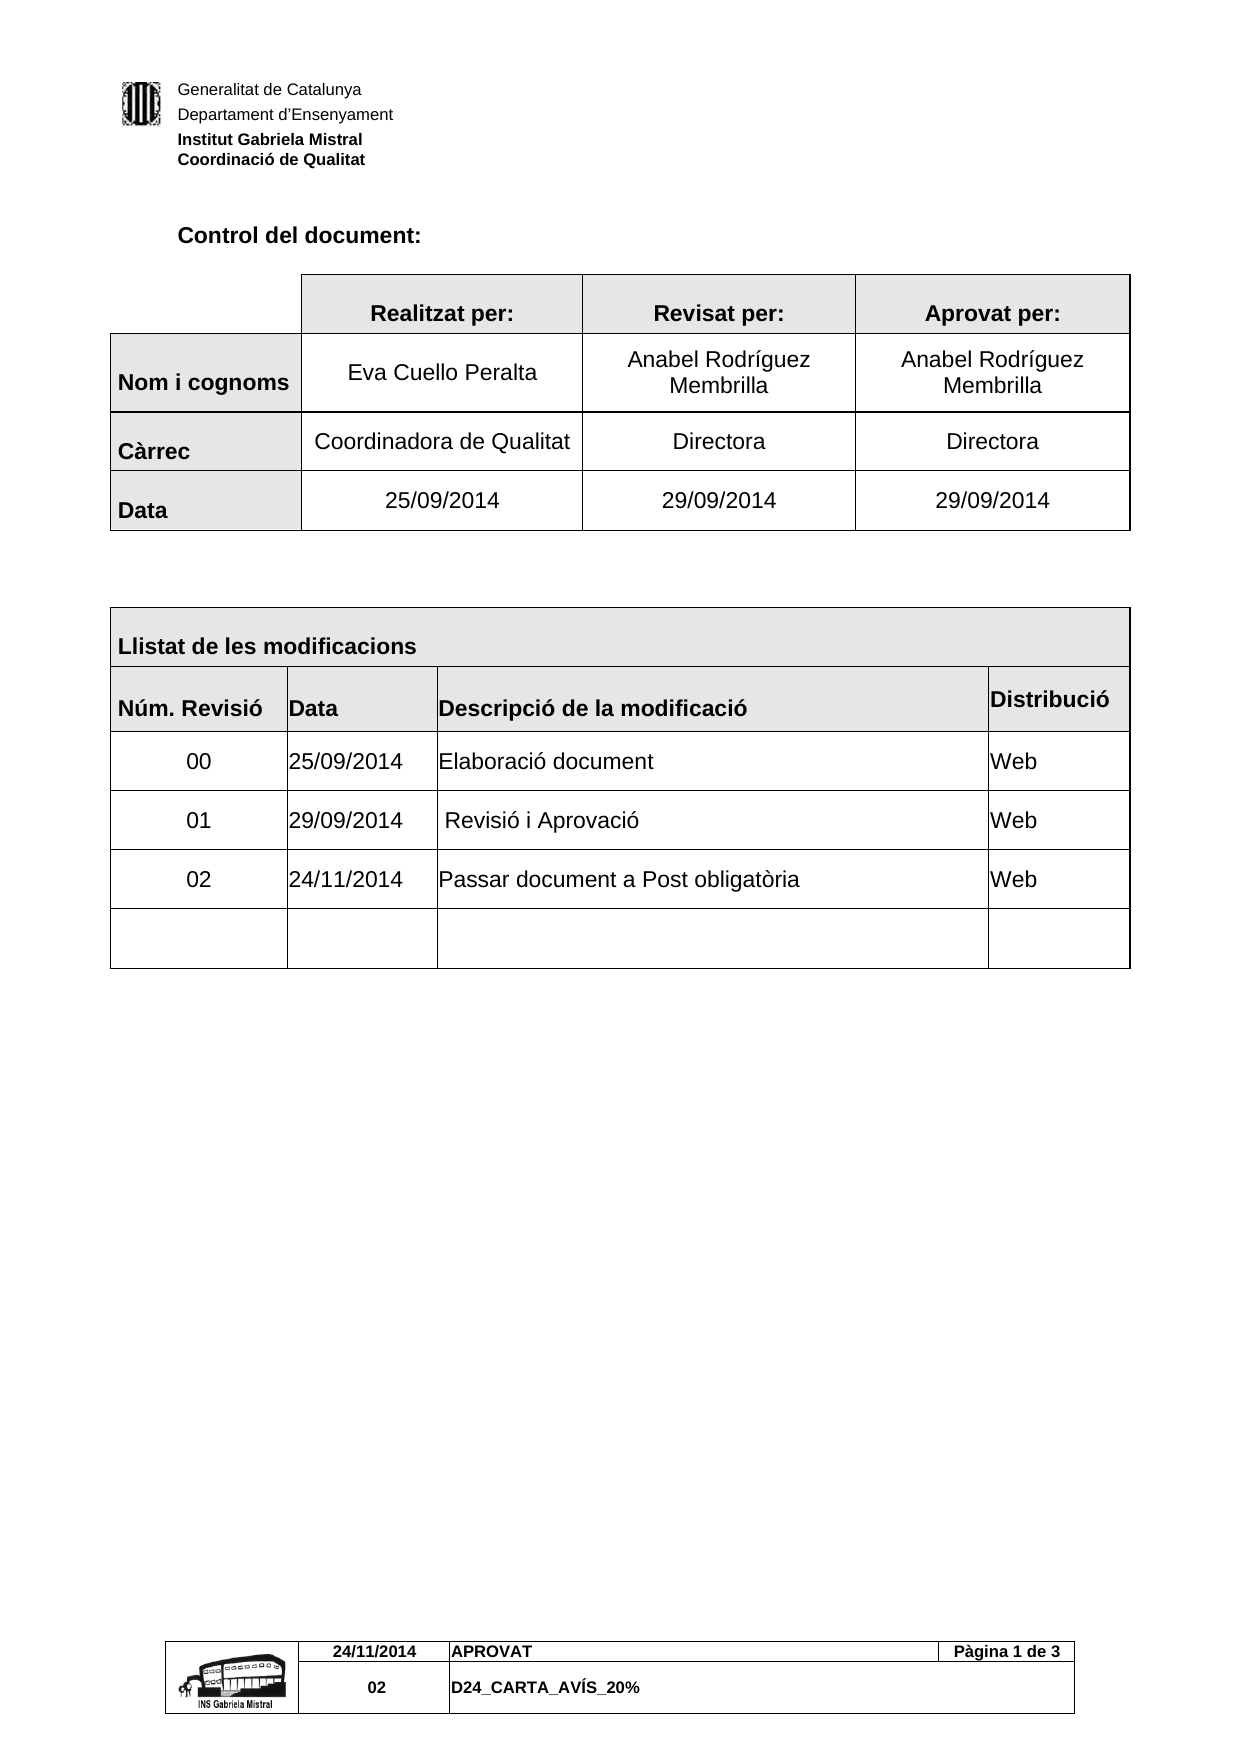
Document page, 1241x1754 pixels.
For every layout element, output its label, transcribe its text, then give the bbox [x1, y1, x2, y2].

picture [122, 82, 162, 127]
table_cell [989, 909, 1129, 967]
table_cell Anabel Rodríguez Membrilla [856, 334, 1129, 411]
table_cell Revisió i Aprovació [438, 791, 988, 849]
table_header Realitzat per: [302, 275, 582, 333]
table_cell 24/11/2014 [288, 850, 437, 908]
table_cell Nom i cognoms [111, 334, 301, 411]
table_cell Data [288, 667, 437, 731]
table_cell Data [111, 471, 301, 529]
table_cell Directora [856, 413, 1129, 470]
text Control del document: [177, 222, 1063, 248]
table_cell Núm. Revisió [111, 667, 287, 731]
table_cell [438, 909, 988, 967]
table_cell Eva Cuello Peralta [302, 334, 582, 411]
picture [178, 1643, 286, 1712]
table_header Aprovat per: [856, 275, 1129, 333]
table_header [110, 274, 301, 333]
table_cell 25/09/2014 [302, 471, 582, 529]
table_cell 01 [111, 791, 287, 849]
table_cell Passar document a Post obligatòria [438, 850, 988, 908]
table_cell Web [989, 791, 1129, 849]
table_cell [288, 909, 437, 967]
table_cell 29/09/2014 [583, 471, 855, 529]
table_cell 00 [111, 732, 287, 790]
table_cell Coordinadora de Qualitat [302, 413, 582, 470]
table_cell Càrrec [111, 413, 301, 470]
table_cell 29/09/2014 [288, 791, 437, 849]
table_cell Web [989, 850, 1129, 908]
table_cell Anabel Rodríguez Membrilla [583, 334, 855, 411]
table_cell Web [989, 732, 1129, 790]
table_header Llistat de les modificacions [111, 608, 1129, 666]
table_cell Directora [583, 413, 855, 470]
table_cell 02 [111, 850, 287, 908]
table_cell [111, 909, 287, 967]
table_cell Elaboració document [438, 732, 988, 790]
table_cell Descripció de la modificació [438, 667, 988, 731]
table_cell Distribució [989, 667, 1129, 731]
table_cell 29/09/2014 [856, 471, 1129, 529]
table_header Revisat per: [583, 275, 855, 333]
table_cell 25/09/2014 [288, 732, 437, 790]
